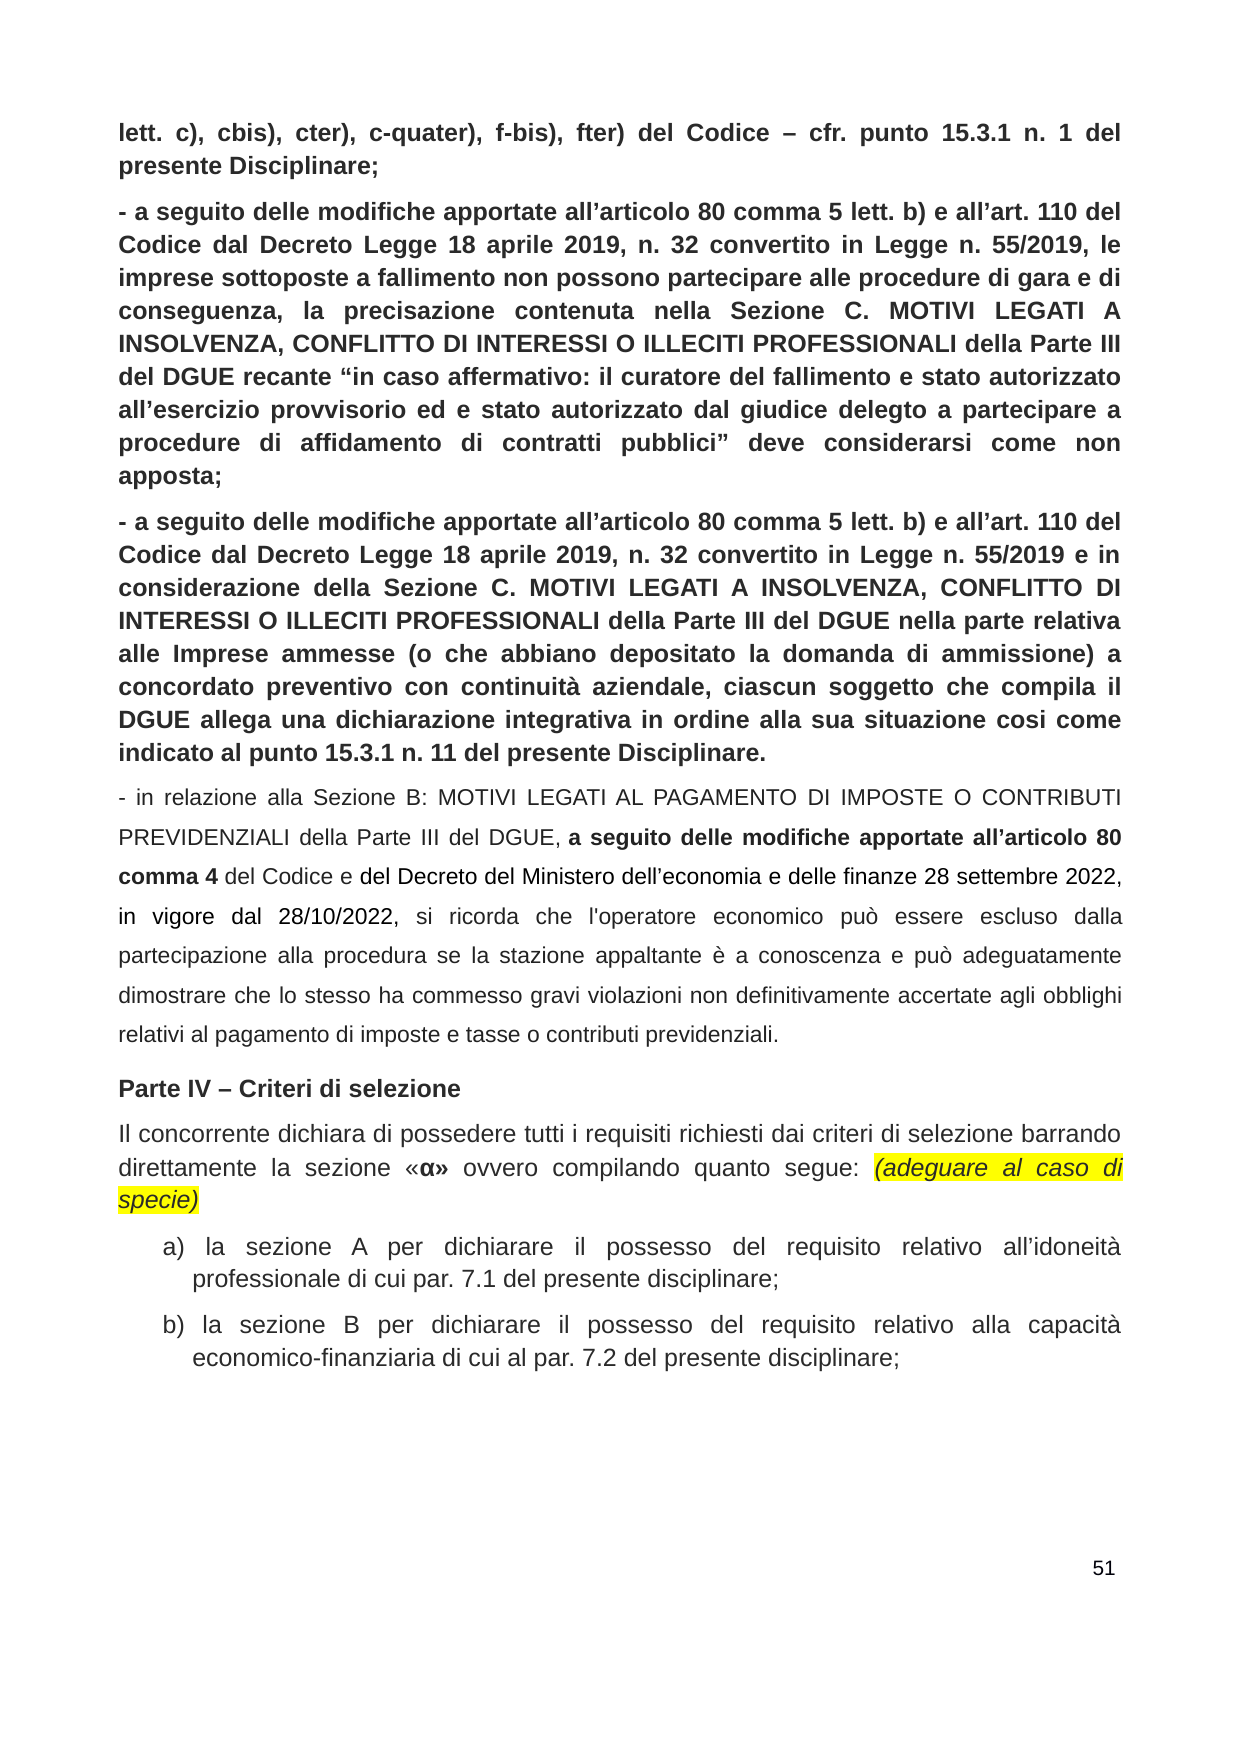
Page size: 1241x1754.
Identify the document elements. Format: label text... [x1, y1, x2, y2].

text b) la sezione B per dichiarare il possesso del requisito relativo alla capacità economico-finanziaria di cui al par. 7.2 del presente disciplinare; [162, 1310, 1123, 1372]
text - in relazione alla Sezione B: MOTIVI LEGATI AL PAGAMENTO DI IMPOSTE O CONTRIBUTI PREVIDENZIALI della Parte III del DGUE, a seguito delle modifiche apportate all’articolo 80 comma 4 del Codice e del Decreto del Ministero dell’economia e delle finanze 28 settembre 2022, in vigore dal 28/10/2022, si ricorda che l'operatore economico può essere escluso dalla partecipazione alla procedura se la stazione appaltante è a conoscenza e può adeguatamente dimostrare che lo stesso ha commesso gravi violazioni non definitivamente accertate agli obblighi relativi al pagamento di imposte e tasse o contributi previdenziali. [118, 784, 1123, 1047]
text a) la sezione A per dichiarare il possesso del requisito relativo all’idoneità professionale di cui par. 7.1 del presente disciplinare; [162, 1231, 1123, 1293]
text - a seguito delle modifiche apportate all’articolo 80 comma 5 lett. b) e all’art. 110 del Codice dal Decreto Legge 18 aprile 2019, n. 32 convertito in Legge n. 55/2019, le imprese sottoposte a fallimento non possono partecipare alle procedure di gara e di conseguenza, la precisazione contenuta nella Sezione C. MOTIVI LEGATI A INSOLVENZA, CONFLITTO DI INTERESSI O ILLECITI PROFESSIONALI della Parte III del DGUE recante “in caso affermativo: il curatore del fallimento e stato autorizzato all’esercizio provvisorio ed e stato autorizzato dal giudice delegto a partecipare a procedure di affidamento di contratti pubblici” deve considerarsi come non apposta; [118, 197, 1123, 490]
text lett. c), cbis), cter), c-quater), f-bis), fter) del Codice – cfr. punto 15.3.1 n. 1 del presente Disciplinare; [118, 118, 1123, 180]
text - a seguito delle modifiche apportate all’articolo 80 comma 5 lett. b) e all’art. 110 del Codice dal Decreto Legge 18 aprile 2019, n. 32 convertito in Legge n. 55/2019 e in considerazione della Sezione C. MOTIVI LEGATI A INSOLVENZA, CONFLITTO DI INTERESSI O ILLECITI PROFESSIONALI della Parte III del DGUE nella parte relativa alle Imprese ammesse (o che abbiano depositato la domanda di ammissione) a concordato preventivo con continuità aziendale, ciascun soggetto che compila il DGUE allega una dichiarazione integrativa in ordine alla sua situazione cosi come indicato al punto 15.3.1 n. 11 del presente Disciplinare. [118, 507, 1123, 767]
text Il concorrente dichiara di possedere tutti i requisiti richiesti dai criteri di selezione barrando direttamente la sezione «α» ovvero compilando quanto segue: (adeguare al caso di specie) [118, 1119, 1123, 1214]
text Parte IV – Criteri di selezione [118, 1073, 1123, 1102]
